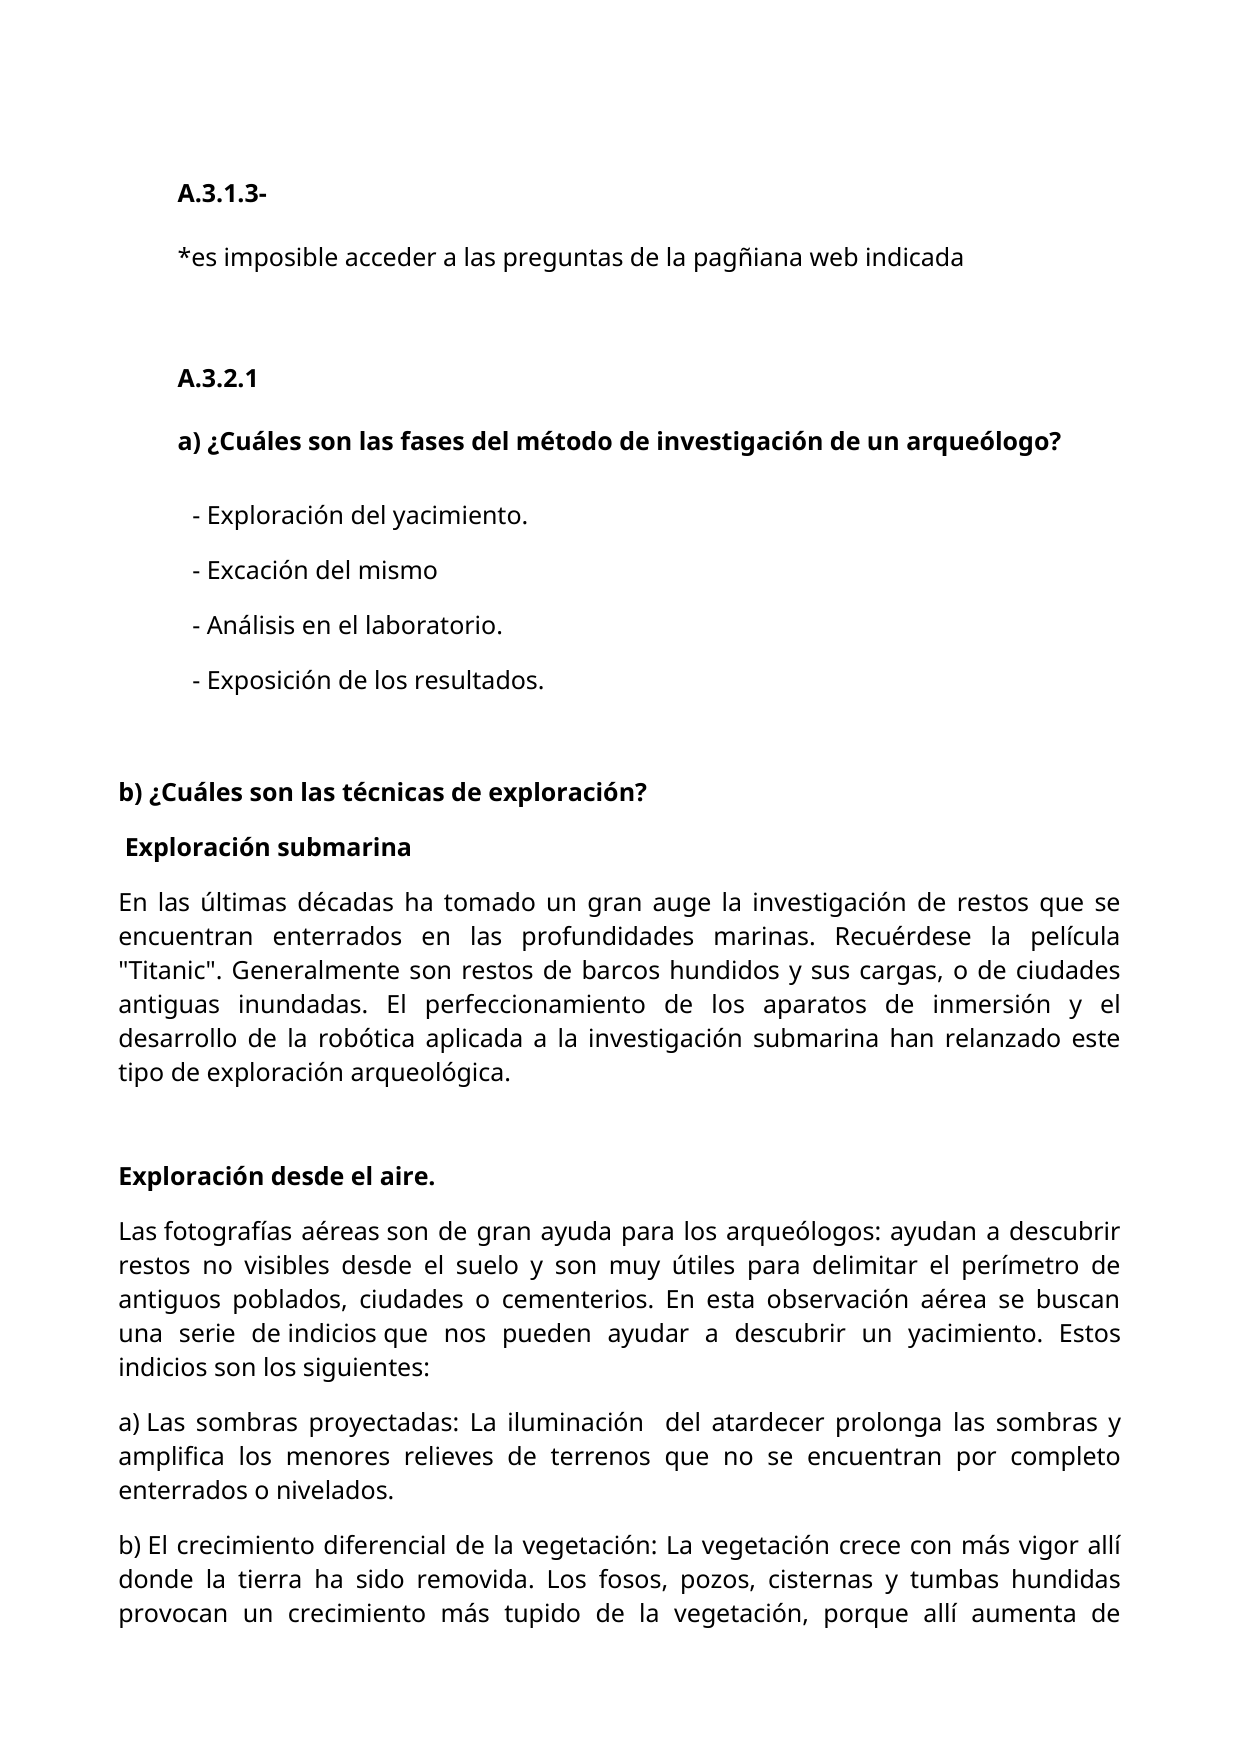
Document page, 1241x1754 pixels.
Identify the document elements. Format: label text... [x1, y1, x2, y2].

text a) Las sombras proyectadas: La iluminación del atardecer prolonga las sombras y amplifica los menores relieves de terrenos que no se encuentran por completo enterrados o nivelados. [118, 1405, 1122, 1507]
text - Excación del mismo [192, 553, 1122, 587]
text *es imposible acceder a las preguntas de la pagñiana web indicada [177, 239, 1063, 273]
text Las fotografías aéreas son de gran ayuda para los arqueólogos: ayudan a descubrir restos no visibles desde el suelo y son muy útiles para delimitar el perímetro de antiguos poblados, ciudades o cementerios. En esta observación aérea se buscan una serie de indicios que nos pueden ayudar a descubrir un yacimiento. Estos indicios son los siguientes: [118, 1213, 1122, 1384]
text Exploración submarina [118, 830, 1122, 864]
text a) ¿Cuáles son las fases del método de investigación de un arqueólogo? [177, 424, 1063, 458]
text En las últimas décadas ha tomado un gran auge la investigación de restos que se encuentran enterrados en las profundidades marinas. Recuérdese la película "Titanic". Generalmente son restos de barcos hundidos y sus cargas, o de ciudades antiguas inundadas. El perfeccionamiento de los aparatos de inmersión y el desarrollo de la robótica aplicada a la investigación submarina han relanzado este tipo de exploración arqueológica. [118, 884, 1122, 1089]
text - Análisis en el laboratorio. [192, 607, 1122, 642]
text A.3.2.1 [177, 360, 1063, 394]
text - Exploración del yacimiento. [192, 498, 1122, 532]
text b) El crecimiento diferencial de la vegetación: La vegetación crece con más vigor allí donde la tierra ha sido removida. Los fosos, pozos, cisternas y tumbas hundidas provocan un crecimiento más tupido de la vegetación, porque allí aumenta de [118, 1528, 1122, 1630]
text Exploración desde el aire. [118, 1159, 1122, 1193]
text b) ¿Cuáles son las técnicas de exploración? [118, 775, 1122, 809]
text A.3.1.3- [177, 176, 1063, 210]
text - Exposición de los resultados. [156, 662, 1122, 696]
